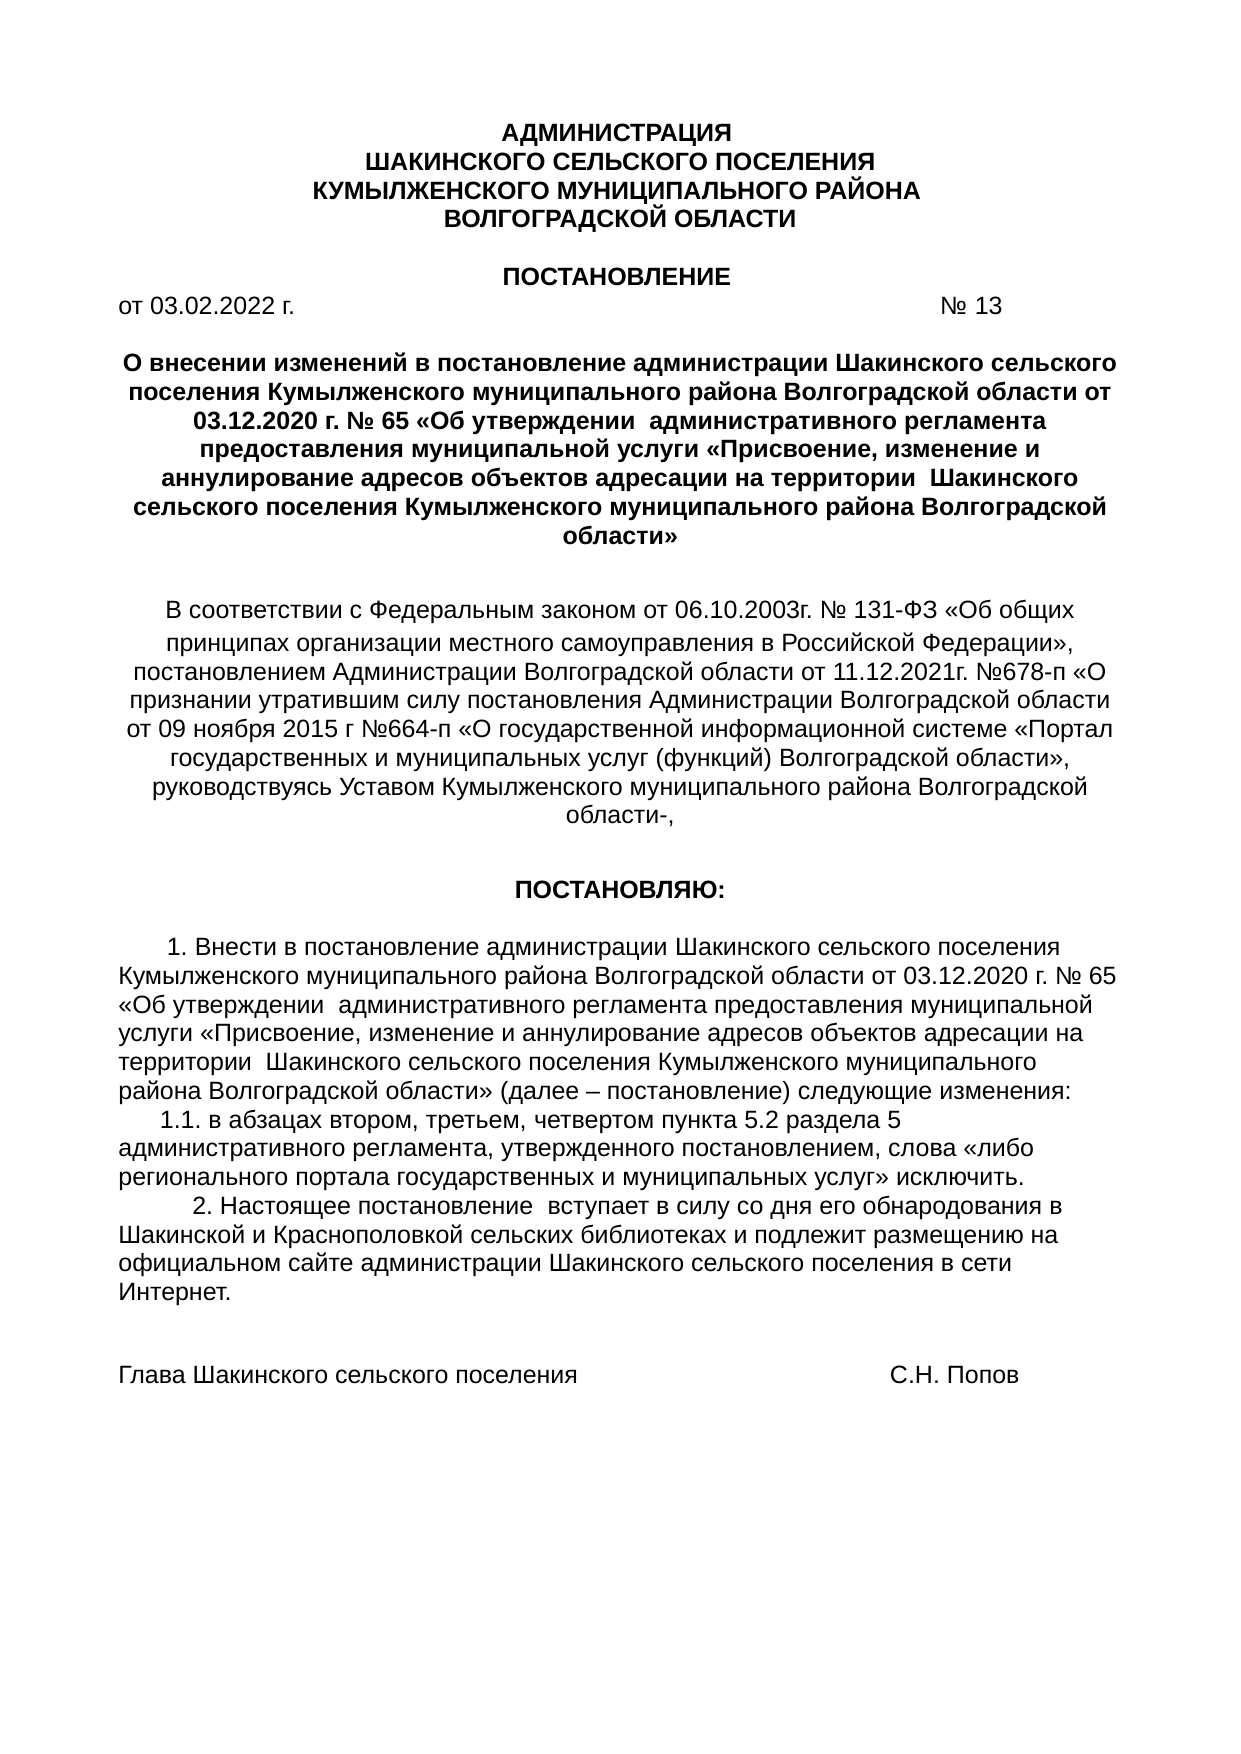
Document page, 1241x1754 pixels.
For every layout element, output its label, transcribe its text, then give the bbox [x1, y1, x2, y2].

text признании утратившим силу постановления Администрации Волгоградской области от 09 ноября 2015 г №664-п «О государственной информационной системе «Портал [118, 685, 1122, 743]
text ВОЛГОГРАДСКОЙ ОБЛАСТИ [118, 204, 1122, 233]
text государственных и муниципальных услуг (функций) Волгоградской области», [118, 743, 1122, 772]
text ПОСТАНОВЛЕНИЕ [118, 262, 1122, 291]
text постановлением Администрации Волгоградской области от 11.12.2021г. №678-п «О [118, 657, 1122, 685]
text ПОСТАНОВЛЯЮ: [118, 875, 1122, 903]
text от 03.02.2022 г. № 13 [118, 291, 1122, 319]
text КУМЫЛЖЕНСКОГО МУНИЦИПАЛЬНОГО РАЙОНА [118, 176, 1122, 204]
text принципах организации местного самоуправления в Российской Федерации», [118, 628, 1122, 657]
text АДМИНИСТРАЦИЯ [118, 118, 1122, 147]
text руководствуясь Уставом Кумылженского муниципального района Волгоградской области-, [118, 772, 1122, 829]
text О внесении изменений в постановление администрации Шакинского сельского поселения Кумылженского муниципального района Волгоградской области от 03.12.2020 г. № 65 «Об утверждении административного регламента предоставления муниципальной услуги «Присвоение, изменение и аннулирование адресов объектов адресации на территории Шакинского сельского поселения Кумылженского муниципального района Волгоградской области» [118, 348, 1122, 549]
text 1.1. в абзацах втором, третьем, четвертом пункта 5.2 раздела 5 административного регламента, утвержденного постановлением, слова «либо регионального портала государственных и муниципальных услуг» исключить. [118, 1105, 1122, 1191]
text 1. Внести в постановление администрации Шакинского сельского поселения Кумылженского муниципального района Волгоградской области от 03.12.2020 г. № 65 «Об утверждении административного регламента предоставления муниципальной услуги «Присвоение, изменение и аннулирование адресов объектов адресации на территории Шакинского сельского поселения Кумылженского муниципального района Волгоградской области» (далее – постановление) следующие изменения: [118, 932, 1122, 1105]
text Глава Шакинского сельского поселения С.Н. Попов [118, 1360, 1122, 1388]
text ШАКИНСКОГО СЕЛЬСКОГО ПОСЕЛЕНИЯ [118, 147, 1122, 176]
text В соответствии с Федеральным законом от 06.10.2003г. № 131-ФЗ «Об общих [118, 595, 1122, 624]
text 2. Настоящее постановление вступает в силу со дня его обнародования в Шакинской и Краснополовкой сельских библиотеках и подлежит размещению на официальном сайте администрации Шакинского сельского поселения в сети Интернет. [118, 1191, 1122, 1306]
